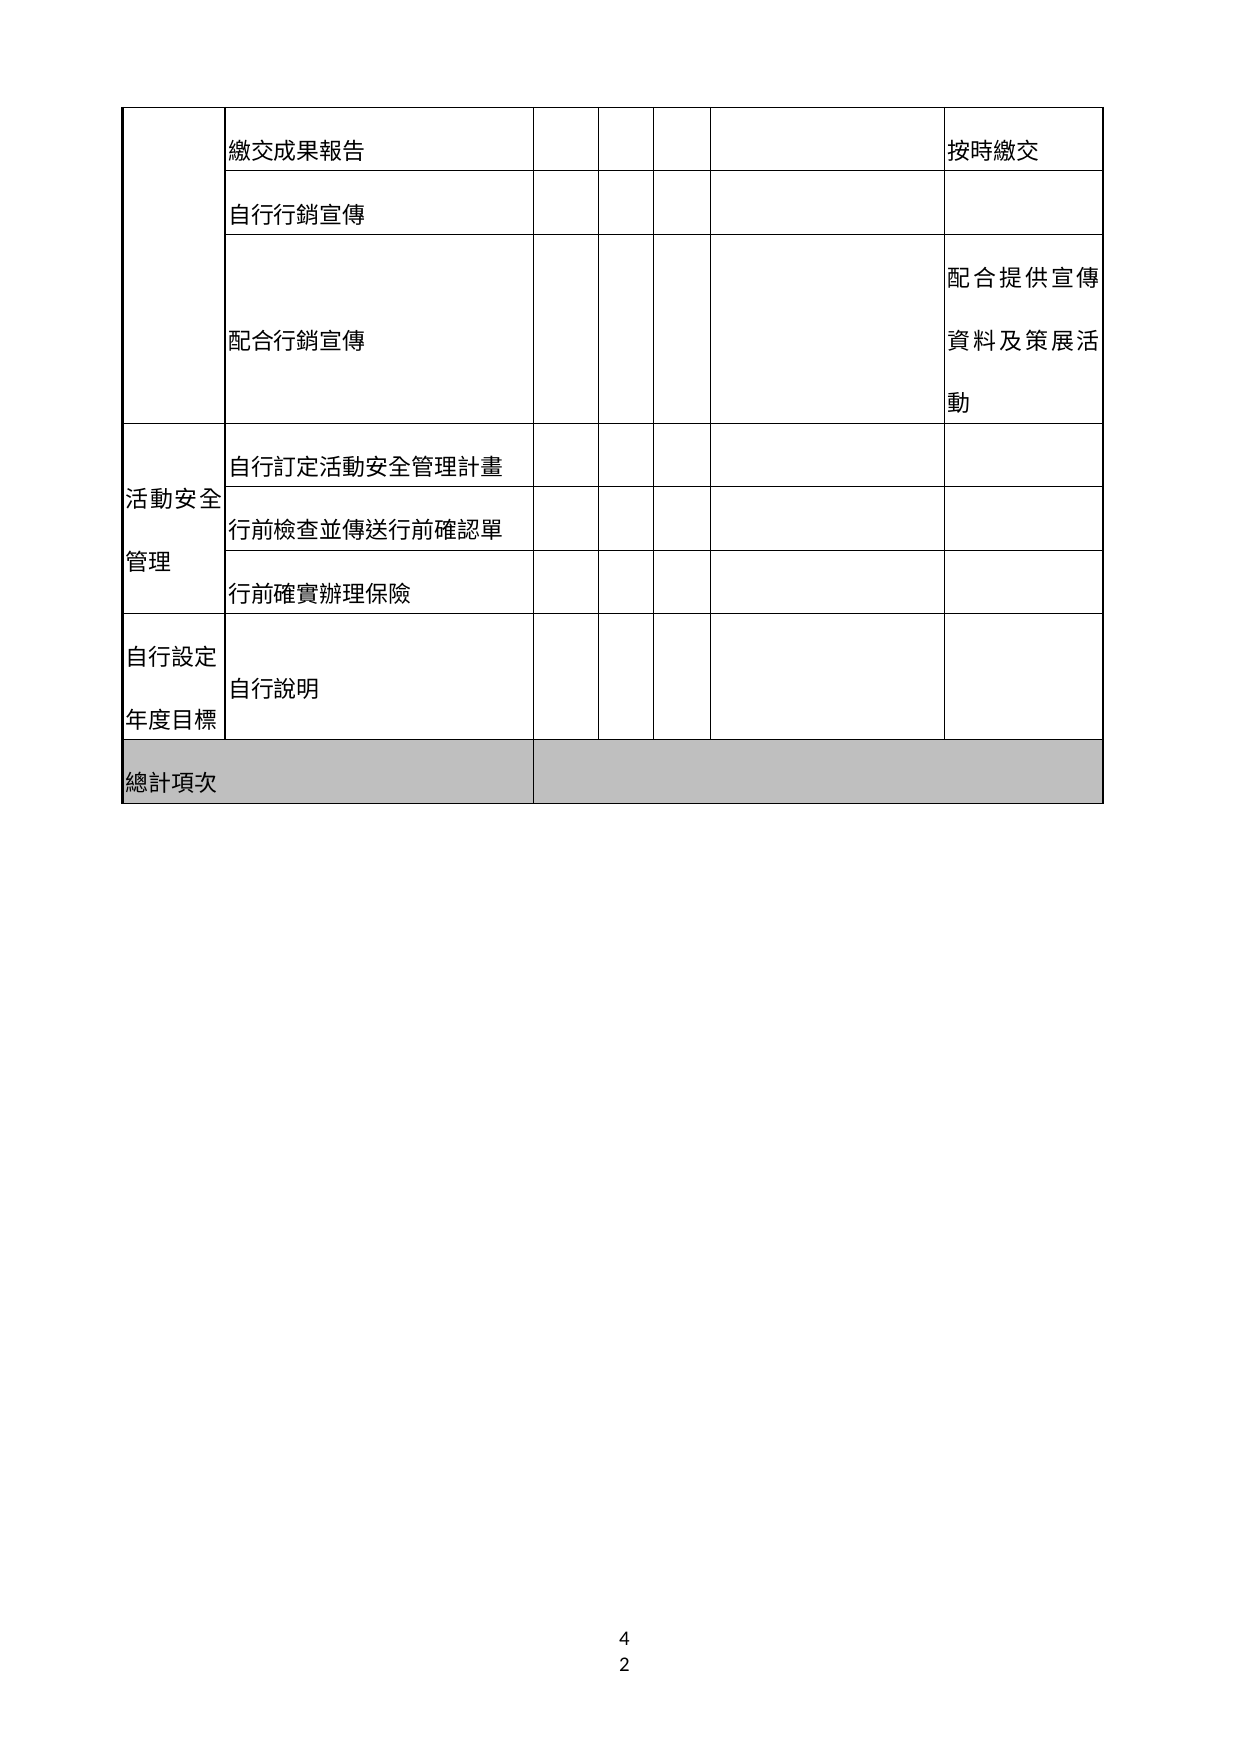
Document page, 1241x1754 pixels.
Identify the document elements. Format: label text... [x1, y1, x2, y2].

table_cell [534, 551, 598, 613]
table_cell 自行設定年度目標 [124, 614, 224, 739]
table_cell [711, 487, 944, 549]
table_cell [534, 487, 598, 549]
table_cell [654, 614, 710, 739]
table_cell [599, 614, 653, 739]
table_cell 自行說明 [226, 614, 533, 739]
table_cell [945, 614, 1102, 739]
table_cell [534, 108, 598, 170]
table_cell [534, 171, 598, 234]
table_cell [599, 108, 653, 170]
table_cell [534, 235, 598, 422]
table_cell [711, 614, 944, 739]
table_cell 總計項次 [124, 740, 533, 803]
table_cell 行前確實辦理保險 [226, 551, 533, 613]
table_cell [711, 551, 944, 613]
table_cell [599, 487, 653, 549]
table_cell 配合提供宣傳資料及策展活動 [945, 235, 1102, 422]
table_cell 按時繳交 [945, 108, 1102, 170]
table_cell 活動安全管理 [124, 424, 224, 613]
table_cell 繳交成果報告 [226, 108, 533, 170]
table_cell [711, 424, 944, 486]
table_cell [599, 551, 653, 613]
table_cell [711, 108, 944, 170]
table_cell 配合行銷宣傳 [226, 235, 533, 422]
table_cell [599, 171, 653, 234]
table_cell [654, 424, 710, 486]
table_cell [945, 171, 1102, 234]
table_cell [654, 487, 710, 549]
table_cell [654, 235, 710, 422]
table_cell [654, 171, 710, 234]
table_cell [534, 424, 598, 486]
table_cell [124, 108, 224, 422]
table_cell 自行行銷宣傳 [226, 171, 533, 234]
table_header [120, 107, 1240, 929]
table_cell [654, 108, 710, 170]
table_cell [534, 614, 598, 739]
table_cell [654, 551, 710, 613]
table_cell [711, 171, 944, 234]
table_cell [599, 424, 653, 486]
table_cell [945, 487, 1102, 549]
table_cell 行前檢查並傳送行前確認單 [226, 487, 533, 549]
table_cell [945, 424, 1102, 486]
table_cell [599, 235, 653, 422]
table_cell [945, 551, 1102, 613]
table_cell [534, 740, 1102, 803]
table_cell 自行訂定活動安全管理計畫 [226, 424, 533, 486]
table_cell [711, 235, 944, 422]
